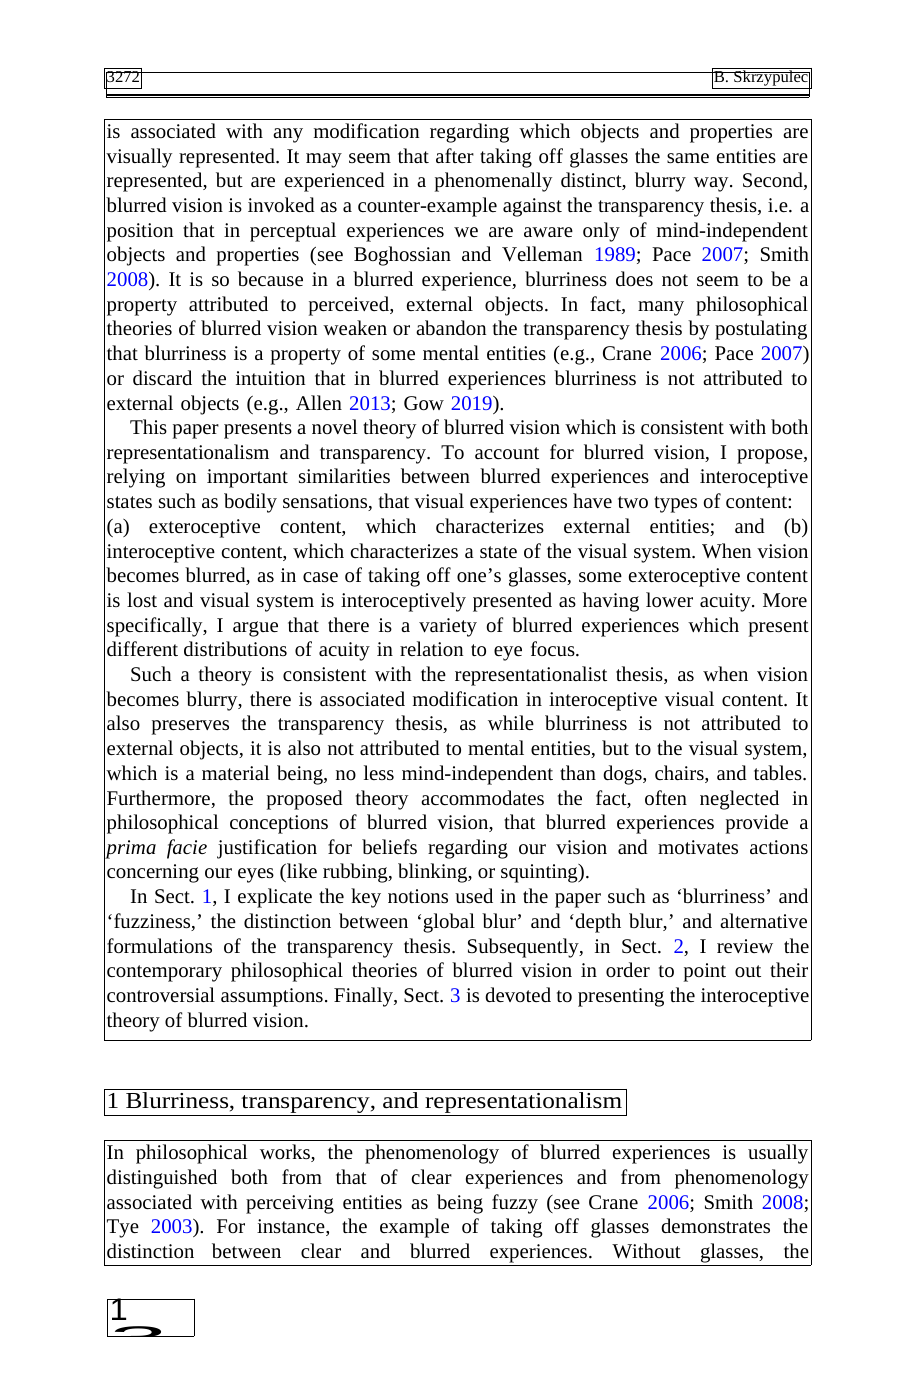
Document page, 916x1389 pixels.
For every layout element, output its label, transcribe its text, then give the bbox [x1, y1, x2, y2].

text Such a theory is consistent with the representationalist thesis, as when vision becomes blurry, there is associated modification in interoceptive visual content. It also preserves the transparency thesis, as while blurriness is not attributed to external objects, it is also not attributed to mental entities, but to the visual system, which is a material being, no less mind-independent than dogs, chairs, and tables. Furthermore, the proposed theory accommodates the fact, often neglected in philosophical conceptions of blurred vision, that blurred experiences provide a prima facie justification for beliefs regarding our vision and motivates actions concerning our eyes (like rubbing, blinking, or squinting). [106, 662, 809, 883]
text is associated with any modification regarding which objects and properties are visually represented. It may seem that after taking off glasses the same entities are represented, but are experienced in a phenomenally distinct, blurry way. Second, blurred vision is invoked as a counter-example against the transparency thesis, i.e. a position that in perceptual experiences we are aware only of mind-independent objects and properties (see Boghossian and Velleman 1989; Pace 2007; Smith 2008). It is so because in a blurred experience, blurriness does not seem to be a property attributed to perceived, external objects. In fact, many philosophical theories of blurred vision weaken or abandon the transparency thesis by postulating that blurriness is a property of some mental entities (e.g., Crane 2006; Pace 2007) or discard the intuition that in blurred experiences blurriness is not attributed to external objects (e.g., Allen 2013; Gow 2019). [106, 120, 809, 414]
text (a) exteroceptive content, which characterizes external entities; and (b) interoceptive content, which characterizes a state of the visual system. When vision becomes blurred, as in case of taking off one’s glasses, some exteroceptive content is lost and visual system is interoceptively presented as having lower acuity. More specifically, I argue that there is a variety of blurred experiences which present different distributions of acuity in relation to eye focus. [106, 514, 809, 661]
text This paper presents a novel theory of blurred vision which is consistent with both representationalism and transparency. To account for blurred vision, I propose, relying on important similarities between blurred experiences and interoceptive states such as bodily sensations, that visual experiences have two types of content: [106, 415, 809, 513]
text 3272 [107, 73, 141, 86]
text 1 3 [109, 1300, 194, 1336]
text In philosophical works, the phenomenology of blurred experiences is usually distinguished both from that of clear experiences and from phenomenology associated with perceiving entities as being fuzzy (see Crane 2006; Smith 2008; Tye 2003). For instance, the example of taking off glasses demonstrates the distinction between clear and blurred experiences. Without glasses, the phenomenal character [106, 1141, 809, 1264]
text 1 Blurriness, transparency, and representationalism [106, 1090, 626, 1114]
text B. Skrzypulec [714, 69, 811, 86]
text In Sect. 1, I explicate the key notions used in the paper such as ‘blurriness’ and ‘fuzziness,’ the distinction between ‘global blur’ and ‘depth blur,’ and alternative formulations of the transparency thesis. Subsequently, in Sect. 2, I review the contemporary philosophical theories of blurred vision in order to point out their controversial assumptions. Finally, Sect. 3 is devoted to presenting the interoceptive theory of blurred vision. [106, 884, 809, 1032]
